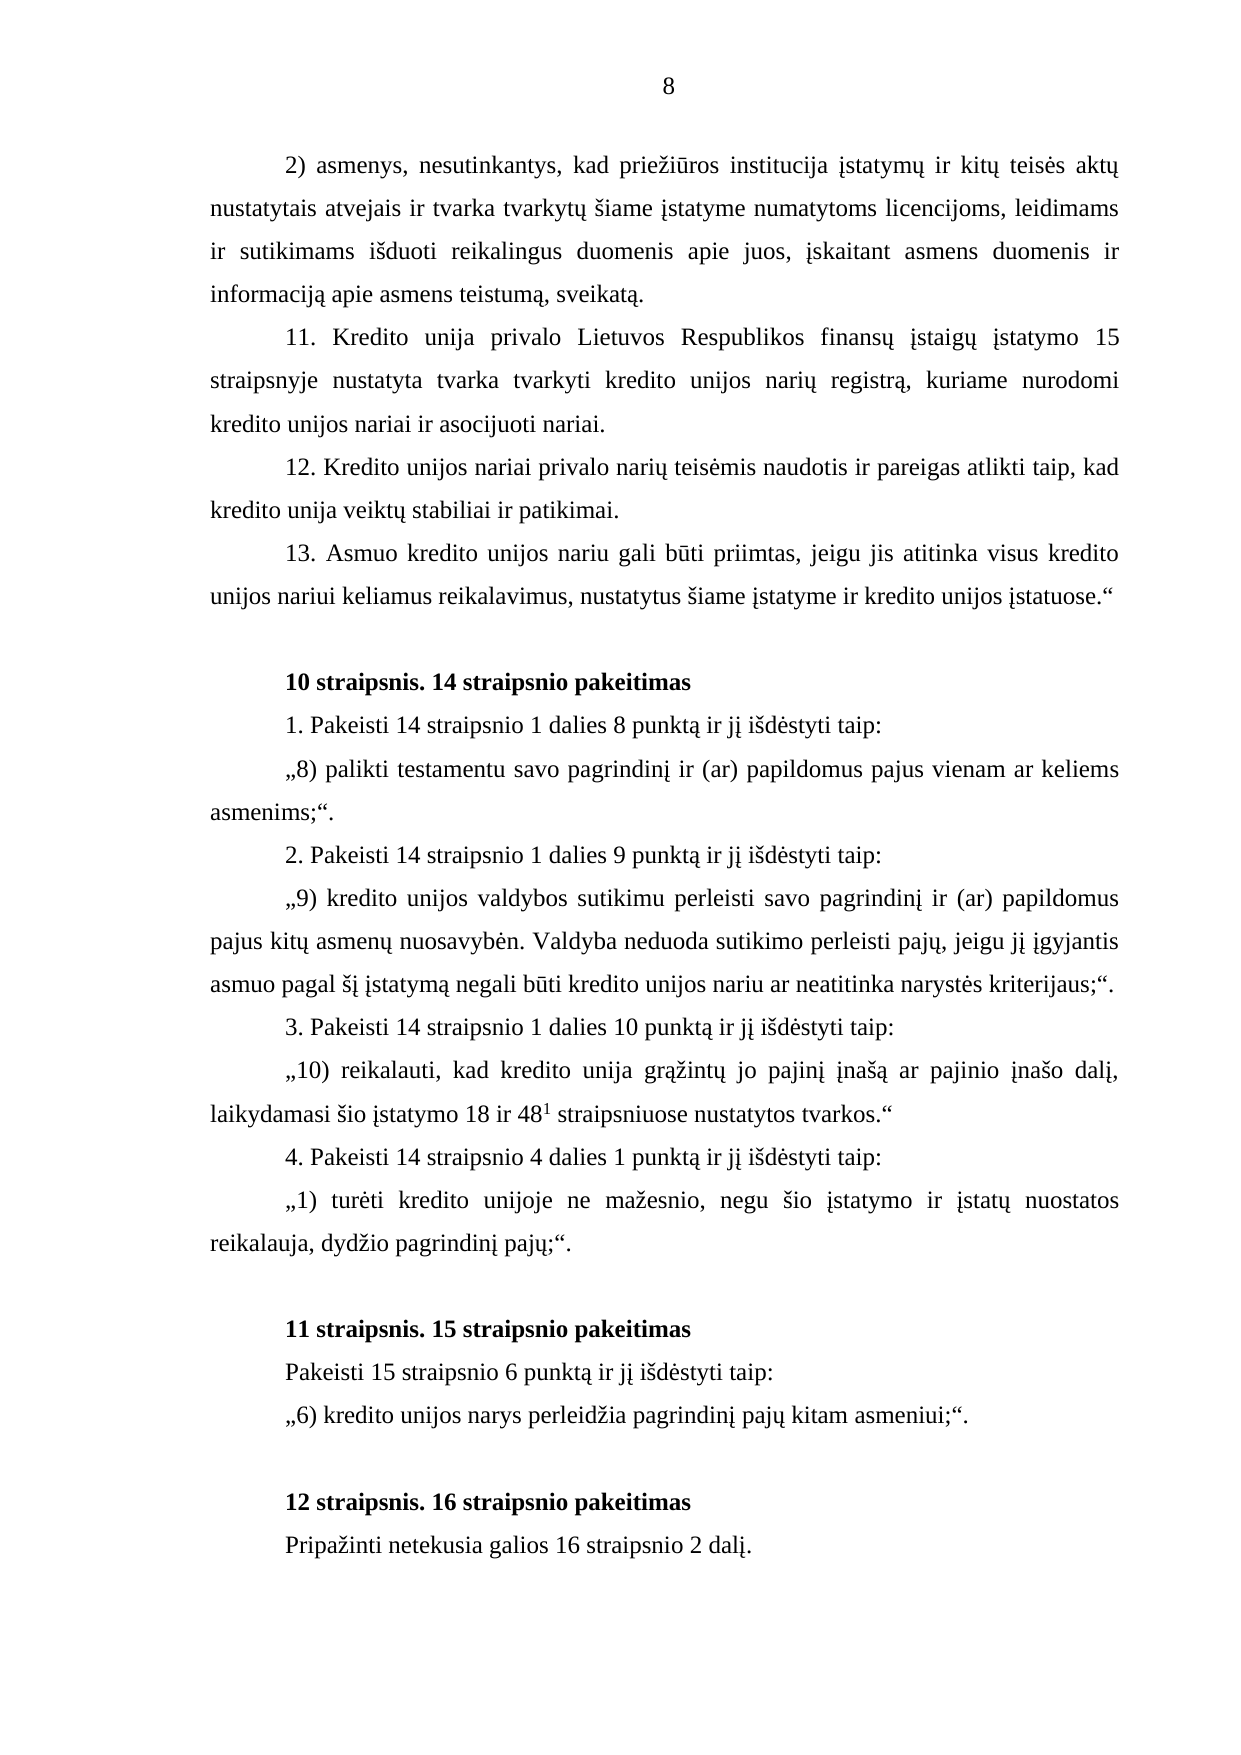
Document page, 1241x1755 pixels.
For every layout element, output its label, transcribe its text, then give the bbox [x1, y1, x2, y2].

text Pakeisti 15 straipsnio 6 punktą ir jį išdėstyti taip: [210, 1357, 1120, 1386]
text „6) kredito unijos narys perleidžia pagrindinį pajų kitam asmeniui;“. [210, 1401, 1120, 1429]
text „9) kredito unijos valdybos sutikimu perleisti savo pagrindinį ir (ar) papildomus pajus kitų asmenų nuosavybėn. Valdyba neduoda sutikimo perleisti pajų, jeigu jį įgyjantis asmuo pagal šį įstatymą negali būti kredito unijos nariu ar neatitinka narystės kriterijaus;“. [210, 883, 1120, 998]
text 12. Kredito unijos nariai privalo narių teisėmis naudotis ir pareigas atlikti taip, kad kredito unija veiktų stabiliai ir patikimai. [210, 452, 1120, 524]
text 11 straipsnis. 15 straipsnio pakeitimas [210, 1314, 1120, 1343]
text 12 straipsnis. 16 straipsnio pakeitimas [210, 1487, 1120, 1516]
text Pripažinti netekusia galios 16 straipsnio 2 dalį. [210, 1530, 1120, 1559]
text „10) reikalauti, kad kredito unija grąžintų jo pajinį įnašą ar pajinio įnašo dalį, laikydamasi šio įstatymo 18 ir 481 straipsniuose nustatytos tvarkos.“ [210, 1056, 1120, 1127]
text 1. Pakeisti 14 straipsnio 1 dalies 8 punktą ir jį išdėstyti taip: [210, 711, 1120, 739]
text 13. Asmuo kredito unijos nariu gali būti priimtas, jeigu jis atitinka visus kredito unijos nariui keliamus reikalavimus, nustatytus šiame įstatyme ir kredito unijos įstatuose.“ [210, 538, 1120, 610]
text 11. Kredito unija privalo Lietuvos Respublikos finansų įstaigų įstatymo 15 straipsnyje nustatyta tvarka tvarkyti kredito unijos narių registrą, kuriame nurodomi kredito unijos nariai ir asocijuoti nariai. [210, 322, 1120, 437]
text 10 straipsnis. 14 straipsnio pakeitimas [210, 667, 1120, 696]
text 4. Pakeisti 14 straipsnio 4 dalies 1 punktą ir jį išdėstyti taip: [210, 1142, 1120, 1171]
text 2. Pakeisti 14 straipsnio 1 dalies 9 punktą ir jį išdėstyti taip: [210, 840, 1120, 869]
text 2) asmenys, nesutinkantys, kad priežiūros institucija įstatymų ir kitų teisės aktų nustatytais atvejais ir tvarka tvarkytų šiame įstatyme numatytoms licencijoms, leidimams ir sutikimams išduoti reikalingus duomenis apie juos, įskaitant asmens duomenis ir informaciją apie asmens teistumą, sveikatą. [210, 150, 1120, 308]
text 3. Pakeisti 14 straipsnio 1 dalies 10 punktą ir jį išdėstyti taip: [210, 1012, 1120, 1041]
text „1) turėti kredito unijoje ne mažesnio, negu šio įstatymo ir įstatų nuostatos reikalauja, dydžio pagrindinį pajų;“. [210, 1185, 1120, 1257]
text „8) palikti testamentu savo pagrindinį ir (ar) papildomus pajus vienam ar keliems asmenims;“. [210, 754, 1120, 826]
